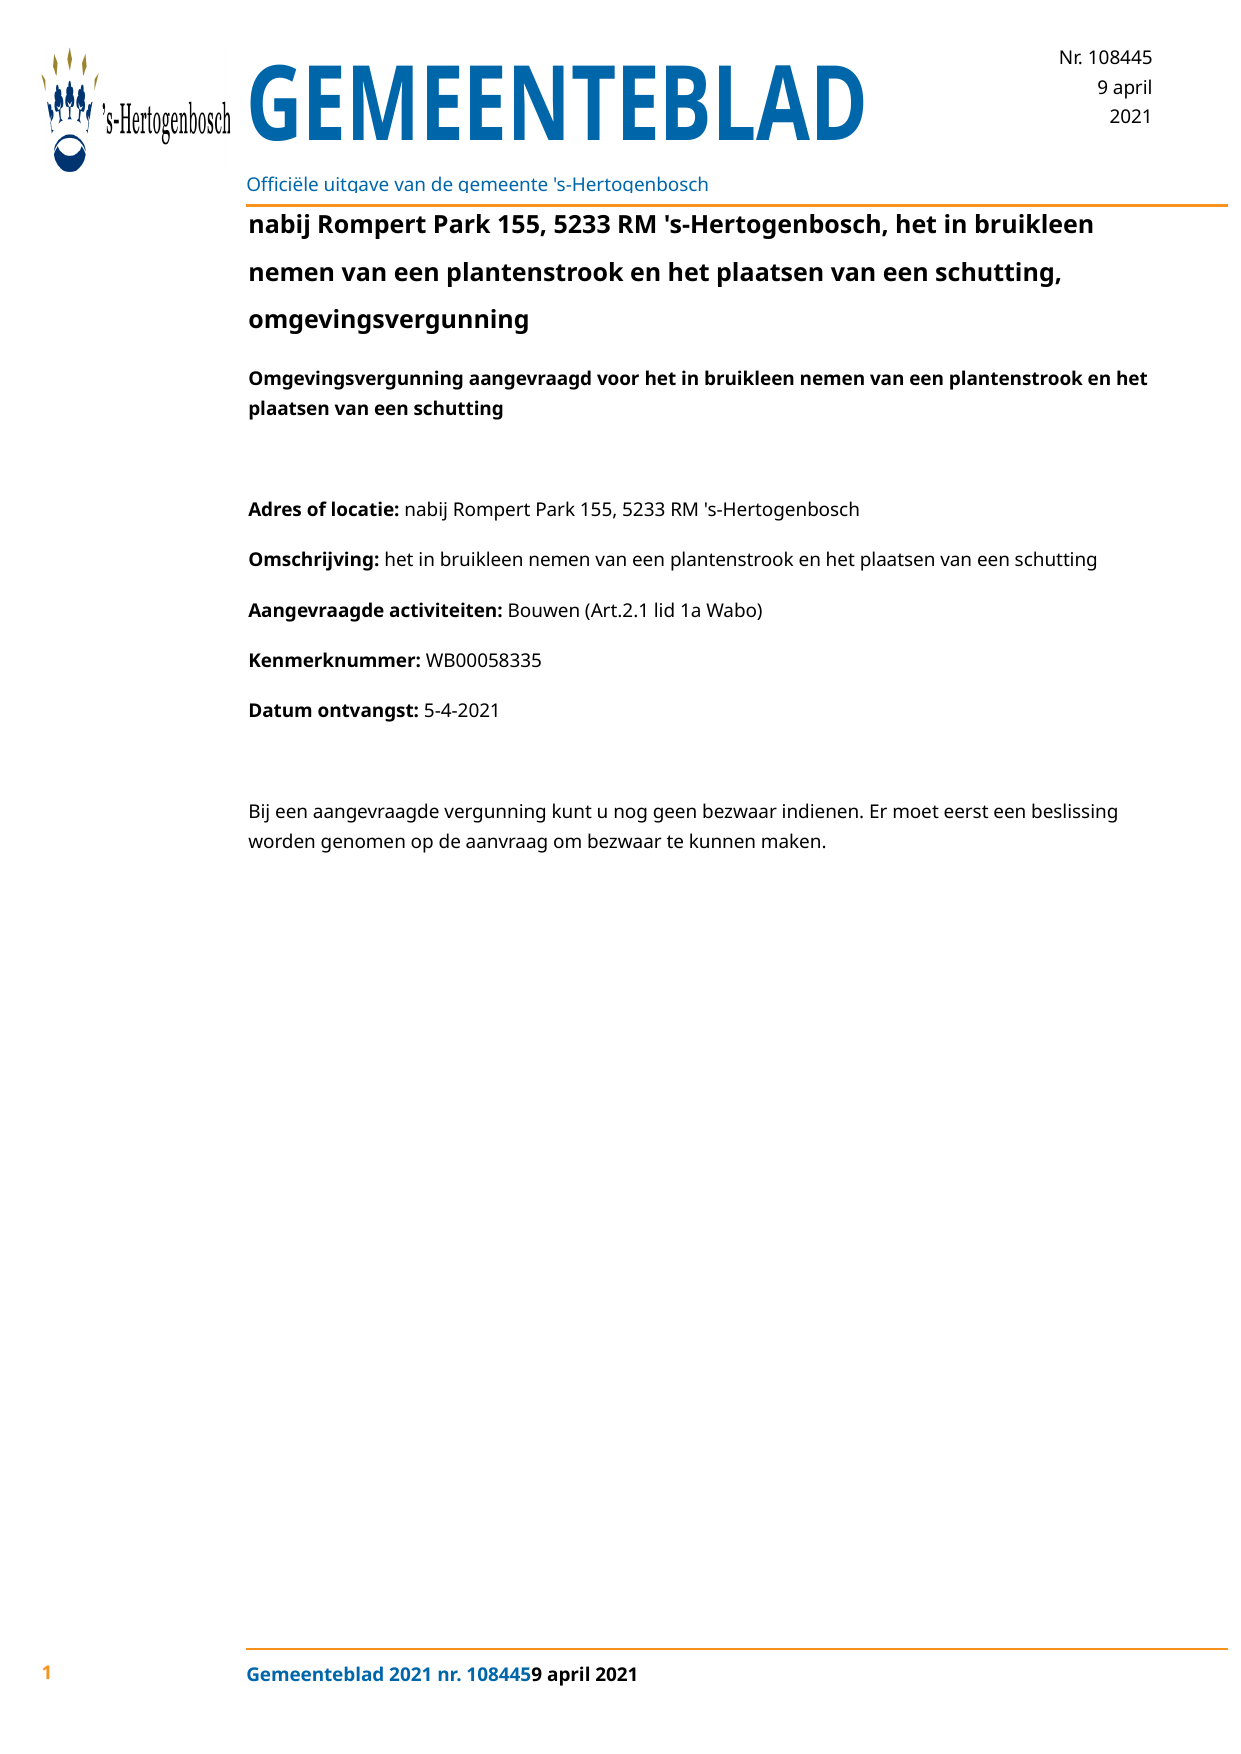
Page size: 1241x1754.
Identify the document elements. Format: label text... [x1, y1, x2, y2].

text Datum ontvangst: 5-4-2021 [248, 698, 1152, 723]
text nabij Rompert Park 155, 5233 RM 's-Hertogenbosch, het in bruikleen nemen van een plantenstrook en het plaatsen van een schutting, omgevingsvergunning [248, 207, 1152, 336]
text Omschrijving: het in bruikleen nemen van een plantenstrook en het plaatsen van een schutting [248, 546, 1152, 572]
text Aangevraagde activiteiten: Bouwen (Art.2.1 lid 1a Wabo) [248, 597, 1152, 622]
text Omgevingsvergunning aangevraagd voor het in bruikleen nemen van een plantenstrook en het plaatsen van een schutting [248, 366, 1152, 421]
text Bij een aangevraagde vergunning kunt u nog geen bezwaar indienen. Er moet eerst een beslissing worden genomen op de aanvraag om bezwaar te kunnen maken. [248, 798, 1152, 854]
text Kenmerknummer: WB00058335 [248, 647, 1152, 673]
text Adres of locatie: nabij Rompert Park 155, 5233 RM 's-Hertogenbosch [248, 496, 1152, 522]
picture [41, 47, 231, 172]
